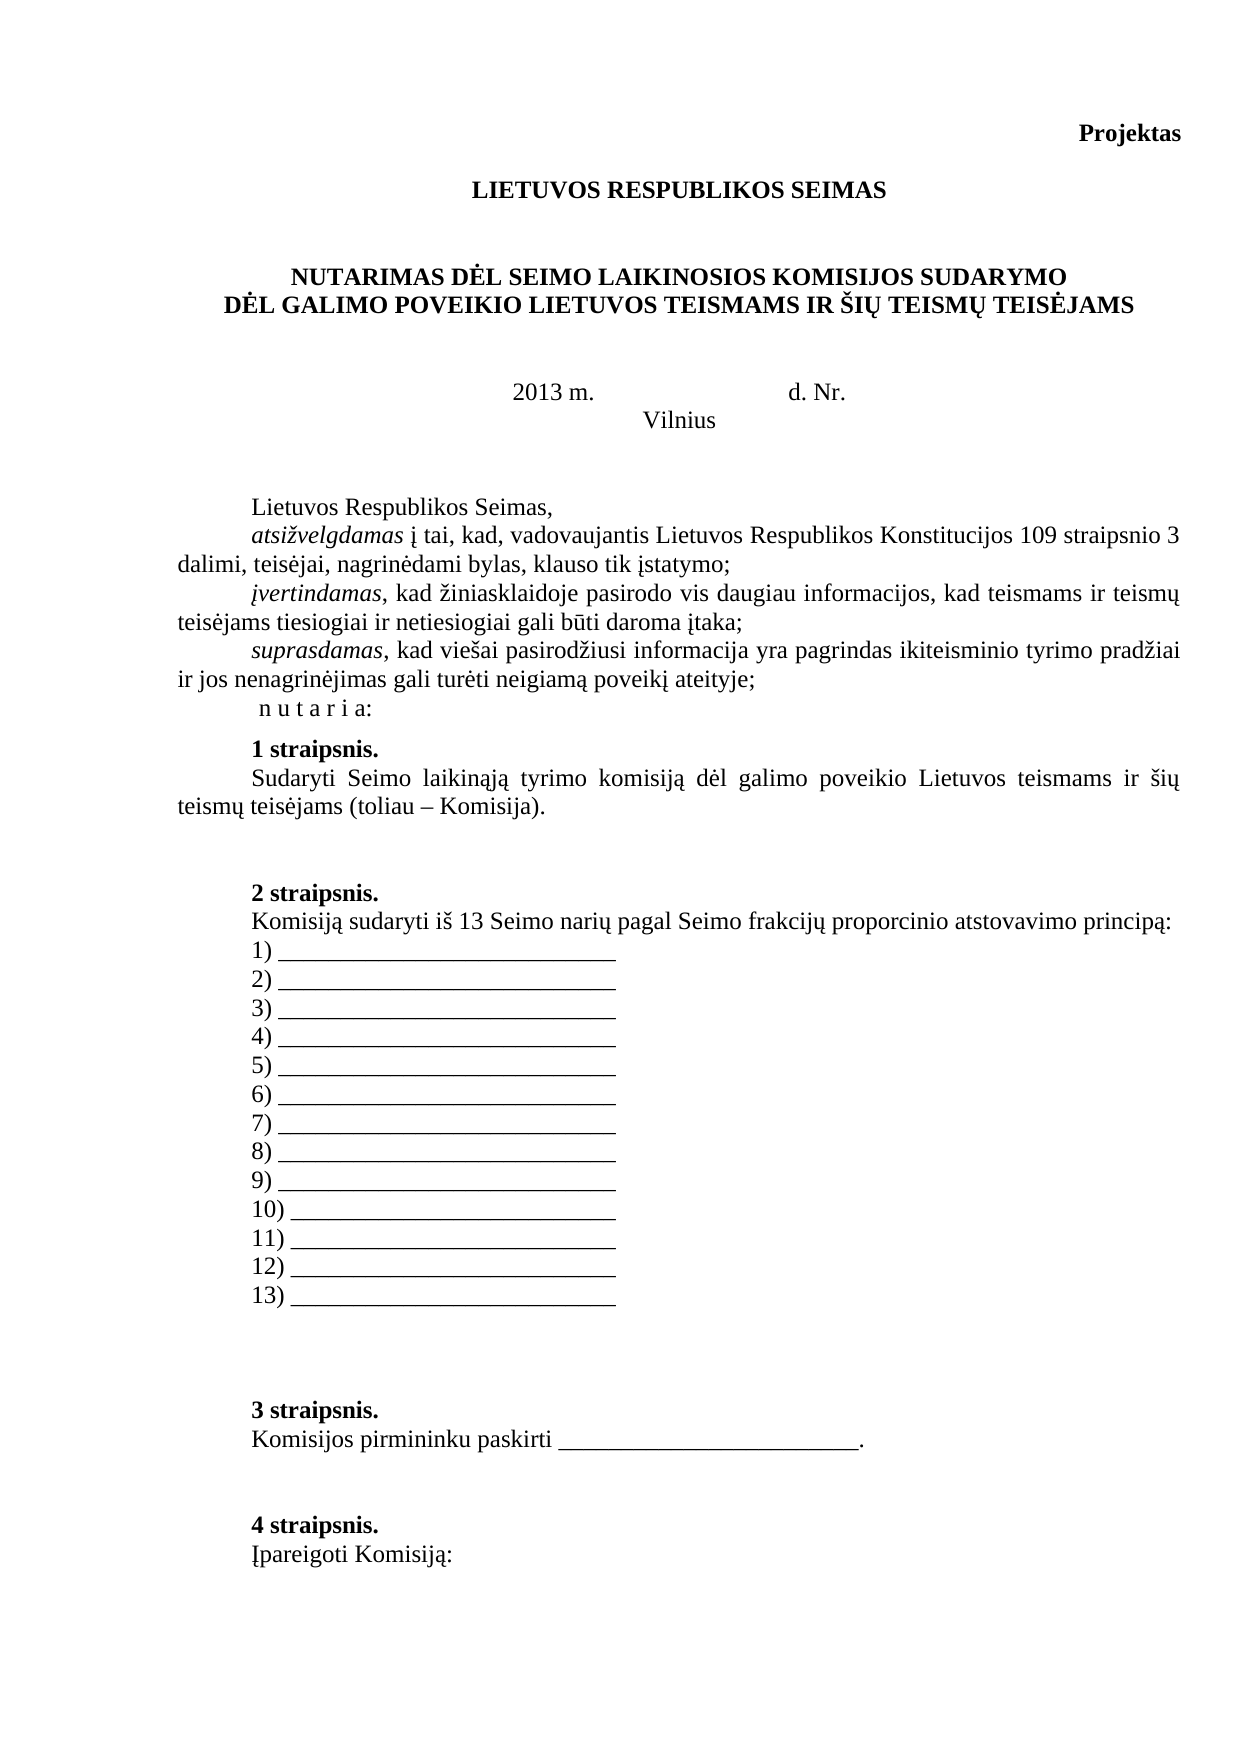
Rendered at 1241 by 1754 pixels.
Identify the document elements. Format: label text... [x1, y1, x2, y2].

text 10) __________________________ [177, 1194, 1181, 1223]
text n u t a r i a: [177, 693, 1181, 722]
text NUTARIMAS DĖL SEIMO LAIKINOSIOS KOMISIJOS SUDARYMO [177, 262, 1181, 291]
text Vilnius [177, 406, 1181, 434]
text įvertindamas, kad žiniasklaidoje pasirodo vis daugiau informacijos, kad teismams ir teismų teisėjams tiesiogiai ir netiesiogiai gali būti daroma įtaka; [177, 578, 1181, 636]
text Komisijos pirmininku paskirti ________________________. [177, 1424, 1181, 1453]
text DĖL GALIMO POVEIKIO LIETUVOS TEISMAMS IR ŠIŲ TEISMŲ TEISĖJAMS [177, 291, 1181, 319]
text 4 straipsnis. [251, 1510, 1181, 1539]
text Komisiją sudaryti iš 13 Seimo narių pagal Seimo frakcijų proporcinio atstovavimo principą: [177, 906, 1181, 935]
text 13) __________________________ [177, 1280, 1181, 1309]
text 3 straipsnis. [251, 1395, 1181, 1424]
text 2) ___________________________ [177, 964, 1181, 993]
text 3) ___________________________ [177, 993, 1181, 1021]
text 6) ___________________________ [177, 1079, 1181, 1108]
text Projektas [177, 118, 1181, 147]
text 7) ___________________________ [177, 1108, 1181, 1136]
text atsižvelgdamas į tai, kad, vadovaujantis Lietuvos Respublikos Konstitucijos 109 straipsnio 3 dalimi, teisėjai, nagrinėdami bylas, klauso tik įstatymo; [177, 521, 1181, 578]
text suprasdamas, kad viešai pasirodžiusi informacija yra pagrindas ikiteisminio tyrimo pradžiai ir jos nenagrinėjimas gali turėti neigiamą poveikį ateityje; [177, 636, 1181, 693]
text 1) ___________________________ [177, 935, 1181, 964]
text 1 straipsnis. [251, 734, 1181, 763]
text 2 straipsnis. [251, 878, 1181, 906]
text 11) __________________________ [177, 1223, 1181, 1251]
text LIETUVOS RESPUBLIKOS SEIMAS [177, 176, 1181, 204]
text 12) __________________________ [177, 1251, 1181, 1280]
text Įpareigoti Komisiją: [177, 1539, 1181, 1568]
text 4) ___________________________ [177, 1021, 1181, 1050]
text 2013 m. d. Nr. [177, 377, 1181, 406]
text 5) ___________________________ [177, 1050, 1181, 1079]
text 8) ___________________________ [177, 1136, 1181, 1165]
text Lietuvos Respublikos Seimas, [177, 492, 1181, 521]
text Sudaryti Seimo laikinąją tyrimo komisiją dėl galimo poveikio Lietuvos teismams ir šių teismų teisėjams (toliau – Komisija). [177, 763, 1181, 820]
text 9) ___________________________ [177, 1165, 1181, 1194]
